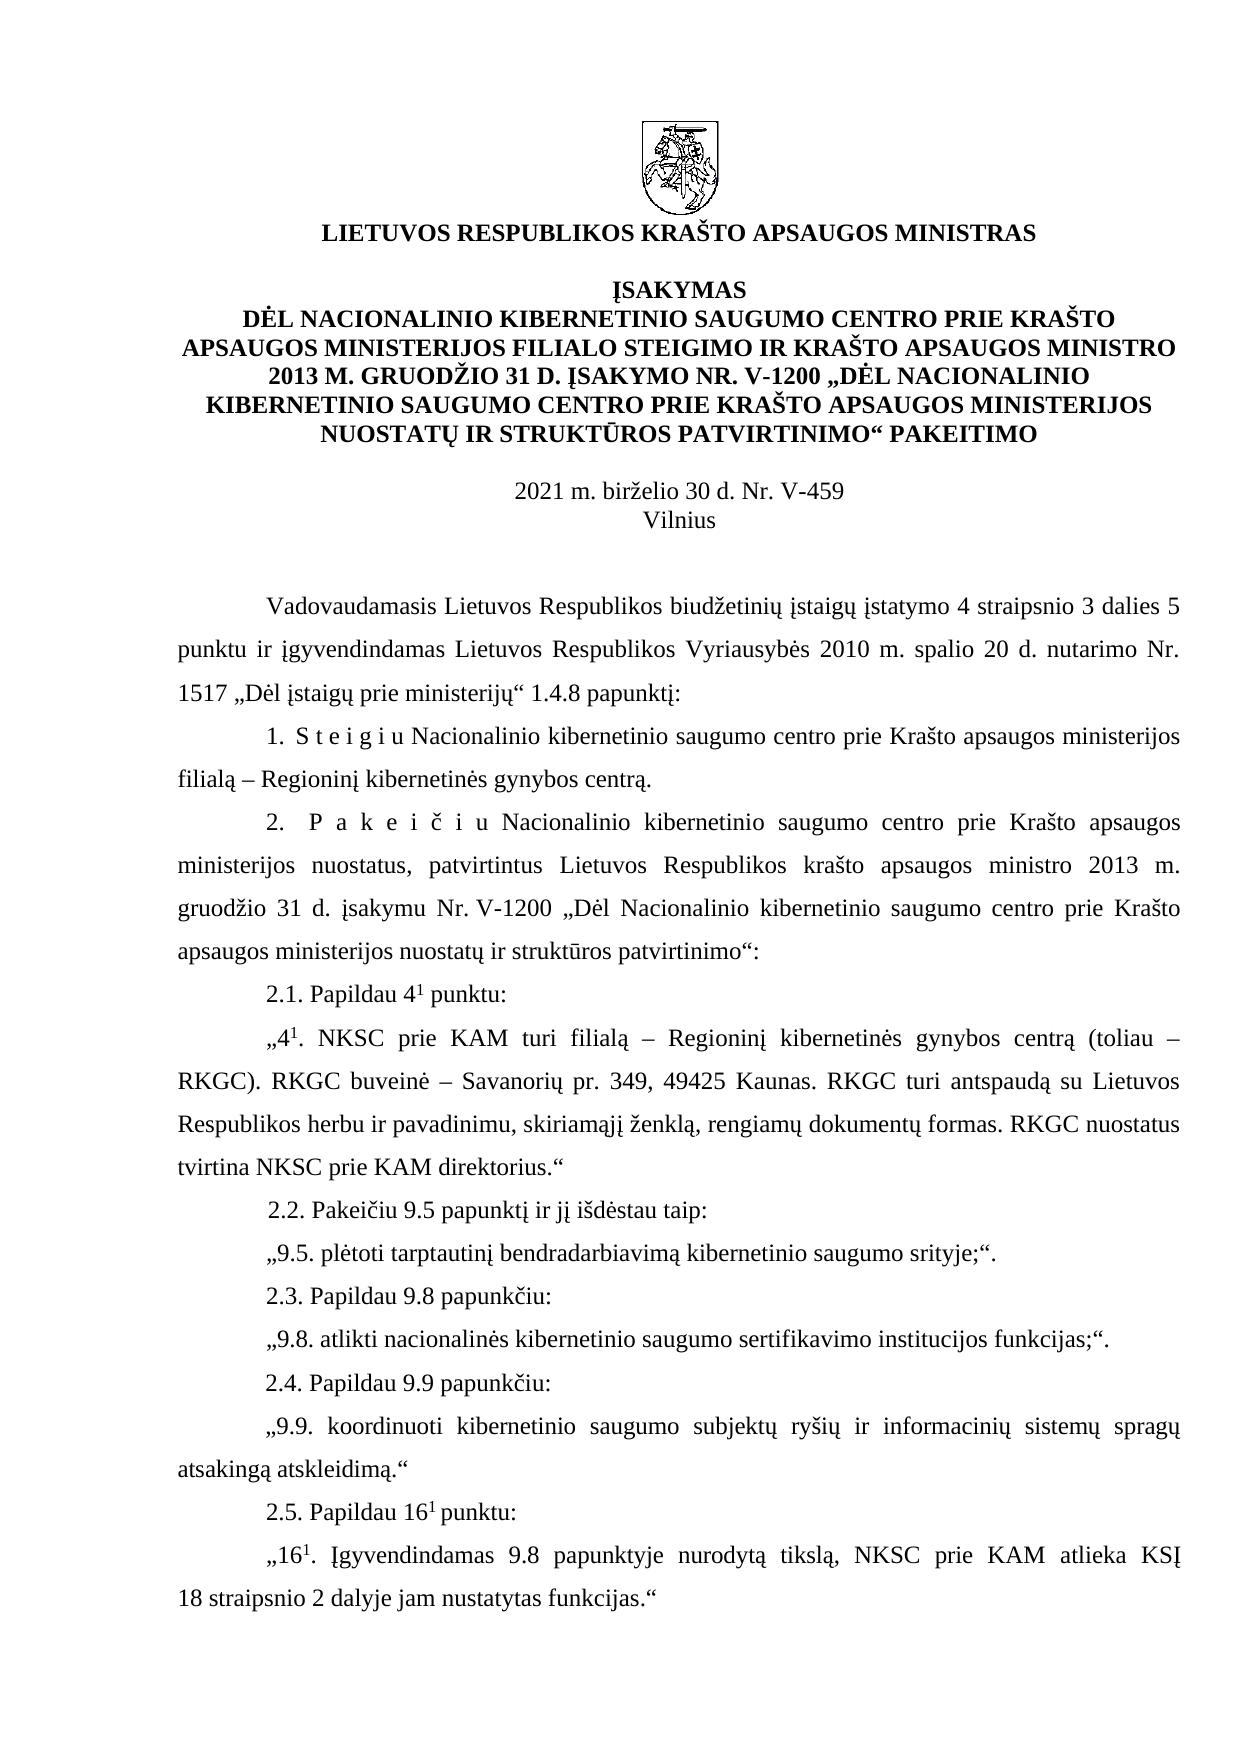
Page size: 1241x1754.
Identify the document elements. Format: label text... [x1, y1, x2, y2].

text 1. Steigiu Nacionalinio kibernetinio saugumo centro prie Krašto apsaugos ministerijos filialą – Regioninį kibernetinės gynybos centrą. [177, 721, 1181, 793]
text 2.1. Papildau 41 punktu: [266, 979, 1181, 1008]
text Vilnius [177, 505, 1181, 534]
text ĮSAKYMAS [177, 275, 1181, 304]
text „9.9. koordinuoti kibernetinio saugumo subjektų ryšių ir informacinių sistemų spragų atsakingą atskleidimą.“ [177, 1411, 1181, 1483]
text „9.5. plėtoti tarptautinį bendradarbiavimą kibernetinio saugumo srityje;“. [177, 1238, 1181, 1267]
text 2. P a k e i č i u Nacionalinio kibernetinio saugumo centro prie Krašto apsaugos ministerijos nuostatus, patvirtintus Lietuvos Respublikos krašto apsaugos ministro 2013 m. gruodžio 31 d. įsakymu Nr. V-1200 „Dėl Nacionalinio kibernetinio saugumo centro prie Krašto apsaugos ministerijos nuostatų ir struktūros patvirtinimo“: [177, 807, 1181, 965]
text 2.3. Papildau 9.8 papunkčiu: [177, 1281, 1181, 1310]
text „41. NKSC prie KAM turi filialą – Regioninį kibernetinės gynybos centrą (toliau – RKGC). RKGC buveinė – Savanorių pr. 349, 49425 Kaunas. RKGC turi antspaudą su Lietuvos Respublikos herbu ir pavadinimu, skiriamąjį ženklą, rengiamų dokumentų formas. RKGC nuostatus tvirtina NKSC prie KAM direktorius.“ [177, 1023, 1181, 1181]
text „9.8. atlikti nacionalinės kibernetinio saugumo sertifikavimo institucijos funkcijas;“. [177, 1324, 1181, 1353]
text 2.5. Papildau 161 punktu: [191, 1497, 1181, 1526]
text 2021 m. birželio 30 d. Nr. V-459 [177, 476, 1181, 505]
text 2.4. Papildau 9.9 papunkčiu: [177, 1368, 1181, 1396]
text 2.2. Pakeičiu 9.5 papunktį ir jį išdėstau taip: [177, 1195, 1181, 1224]
text LIETUVOS RESPUBLIKOS KRAŠTO APSAUGOS MINISTRAS [177, 218, 1181, 246]
subtitle DĖL NACIONALINIO KIBERNETINIO SAUGUMO CENTRO PRIE KRAŠTO APSAUGOS MINISTERIJOS FILIALO STEIGIMO IR KRAŠTO APSAUGOS MINISTRO 2013 M. GRUODŽIO 31 D. ĮSAKYMO NR. V-1200 „DĖL NACIONALINIO KIBERNETINIO SAUGUMO CENTRO PRIE KRAŠTO APSAUGOS MINISTERIJOS NUOSTATŲ IR STRUKTŪROS PATVIRTINIMO“ PAKEITIMO [177, 304, 1181, 448]
text „161. Įgyvendindamas 9.8 papunktyje nurodytą tikslą, NKSC prie KAM atlieka KSĮ 18 straipsnio 2 dalyje jam nustatytas funkcijas.“ [177, 1540, 1181, 1612]
text Vadovaudamasis Lietuvos Respublikos biudžetinių įstaigų įstatymo 4 straipsnio 3 dalies 5 punktu ir įgyvendindamas Lietuvos Respublikos Vyriausybės 2010 m. spalio 20 d. nutarimo Nr. 1517 „Dėl įstaigų prie ministerijų“ 1.4.8 papunktį: [177, 591, 1181, 706]
